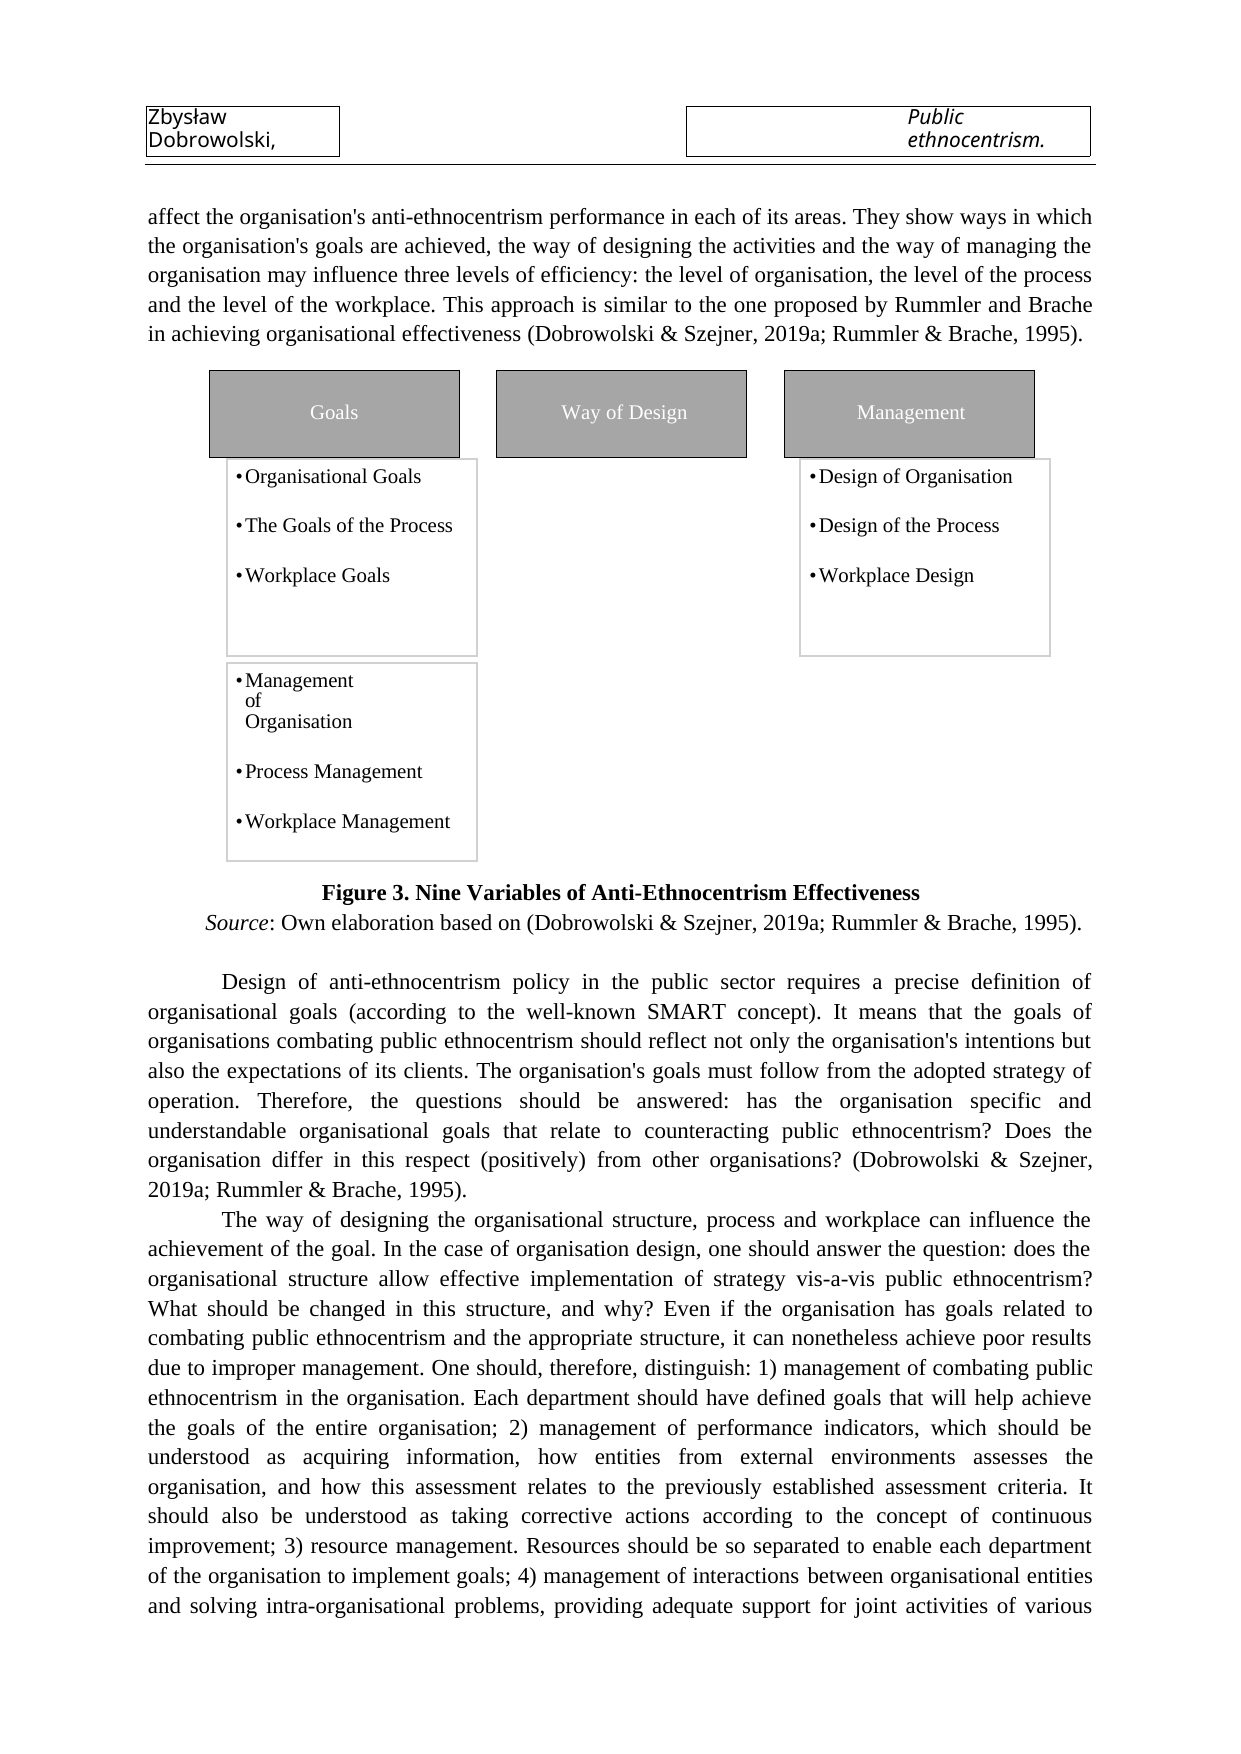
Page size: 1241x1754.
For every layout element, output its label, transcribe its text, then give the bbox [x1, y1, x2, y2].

text The way of designing the organisational structure, process and workplace can influence the achievement of the goal. In the case of organisation design, one should answer the question: does the organisational structure allow effective implementation of strategy vis-a-vis public ethnocentrism? What should be changed in this structure, and why? Even if the organisation has goals related to combating public ethnocentrism and the appropriate structure, it can nonetheless achieve poor results due to improper management. One should, therefore, distinguish: 1) management of combating public ethnocentrism in the organisation. Each department should have defined goals that will help achieve the goals of the entire organisation; 2) management of performance indicators, which should be understood as acquiring information, how entities from external environments assesses the organisation, and how this assessment relates to the previously established assessment criteria. It should also be understood as taking corrective actions according to the concept of continuous improvement; 3) resource management. Resources should be so separated to enable each department of the organisation to implement goals; 4) management of interactions between organisational entities and solving intra-organisational problems, providing adequate support for joint activities of various parts of the organisation, through the adequate exchange of information. The implementation of tasks by an organisation is the result of processes taking place inside the organisation. Therefore, each of the processes must have set goals. It also applies to inter-entities processes that may affect the implementation of the organisation's strategy. The objectives of processes must be related to the requirements of clients. They must promote a compliance culture given that compliance is an essential requirement of reducing transaction costs. Next, it should be determined whether the method of designing the process allows effective implementation of the objectives. As part of process [148, 1206, 1093, 1618]
text Source: Own elaboration based on (Dobrowolski & Szejner, 2019a; Rummler & Brache, 1995). [205, 909, 1240, 935]
list Design of Organisation [809, 464, 1049, 488]
text affect the organisation's anti-ethnocentrism performance in each of its areas. They show ways in which the organisation's goals are achieved, the way of designing the activities and the way of managing the organisation may influence three levels of efficiency: the level of organisation, the level of the process and the level of the workplace. This approach is similar to the one proposed by Rummler and Brache in achieving organisational effectiveness (Dobrowolski & Szejner, 2019a; Rummler & Brache, 1995). [148, 203, 1093, 346]
text Management [857, 399, 1034, 424]
text Way of Design [561, 399, 746, 424]
list Workplace Design [809, 563, 1049, 587]
list Management of Organisation [235, 671, 370, 733]
list Organisational Goals [235, 464, 476, 488]
list Workplace Goals [235, 563, 476, 587]
list Process Management [235, 759, 476, 783]
list The Goals of the Process [235, 513, 476, 537]
text Goals [308, 399, 360, 424]
subtitle Figure 3. Nine Variables of Anti-Ethnocentrism Effectiveness [322, 879, 1240, 906]
list Workplace Management [235, 809, 476, 833]
list Design of the Process [809, 513, 1049, 537]
text Design of anti-ethnocentrism policy in the public sector requires a precise definition of organisational goals (according to the well-known SMART concept). It means that the goals of organisations combating public ethnocentrism should reflect not only the organisation's intentions but also the expectations of its clients. The organisation's goals must follow from the adopted strategy of operation. Therefore, the questions should be answered: has the organisation specific and understandable organisational goals that relate to counteracting public ethnocentrism? Does the organisation differ in this respect (positively) from other organisations? (Dobrowolski & Szejner, 2019a; Rummler & Brache, 1995). [148, 968, 1093, 1202]
